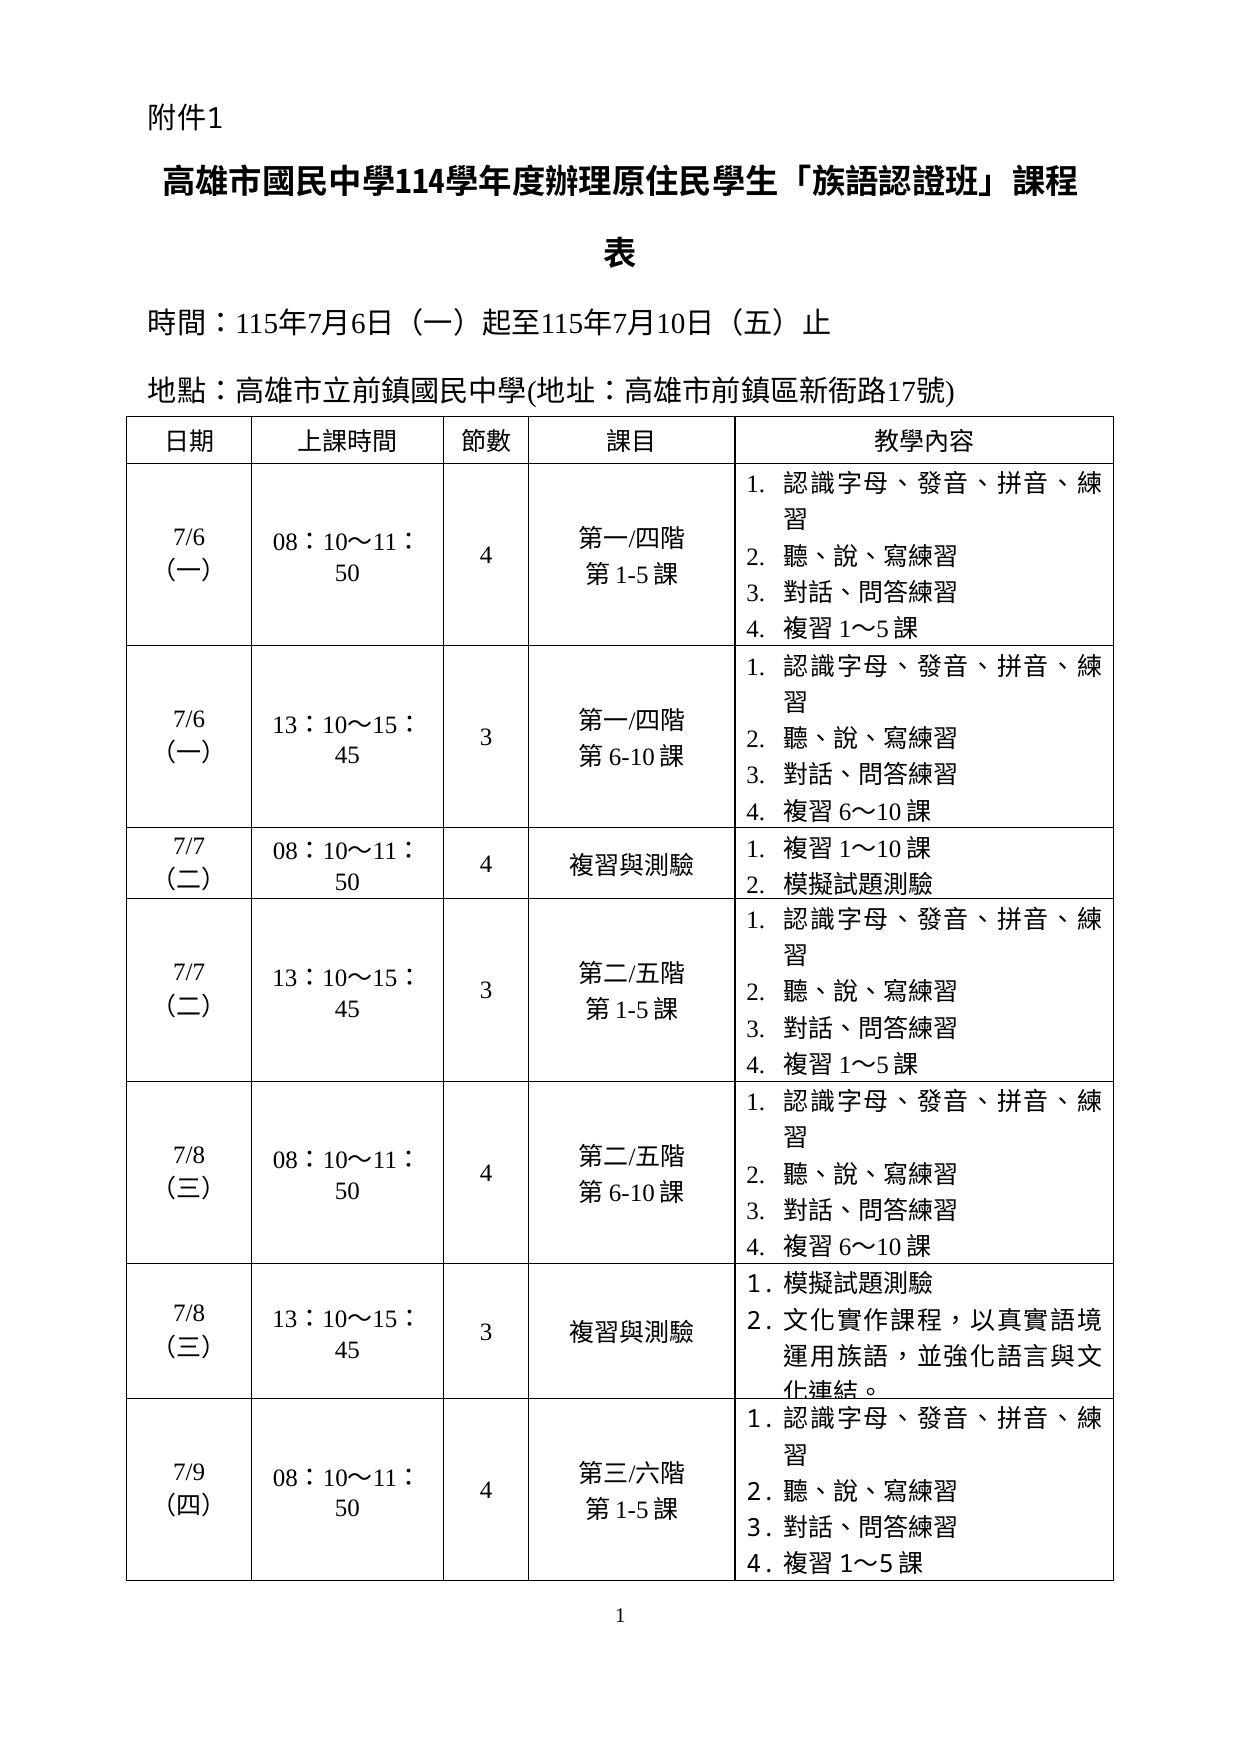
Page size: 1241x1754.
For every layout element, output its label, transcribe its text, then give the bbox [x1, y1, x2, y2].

table_cell 第三/六階 第1-5課 [529, 1399, 734, 1580]
table_cell 08：10～11：50 [252, 1082, 443, 1263]
table_cell 13：10～15：45 [252, 1264, 443, 1398]
table_cell 複習與測驗 [529, 1264, 734, 1398]
table_cell 第二/五階 第1-5課 [529, 899, 734, 1081]
table_header 教學內容 [736, 417, 1113, 463]
table_cell 08：10～11：50 [252, 828, 443, 898]
table_cell 3 [444, 1264, 528, 1398]
text 時間：115年7月6日（一）起至115年7月10日（五）止 [148, 279, 1092, 341]
table_cell 第一/四階 第1-5課 [529, 464, 734, 645]
table_cell 複習1～10課 模擬試題測驗 [736, 828, 1113, 898]
table_cell 認識字母、發音、拼音、練習 聽、說、寫練習 對話、問答練習 複習1～5課 [736, 899, 1113, 1081]
table_cell 7/6 （一） [127, 464, 251, 645]
text 附件1 [148, 96, 1092, 137]
text 地點：高雄市立前鎮國民中學(地址：高雄市前鎮區新衙路17號) [148, 347, 1092, 410]
table_cell 認識字母、發音、拼音、練習 聽、說、寫練習 對話、問答練習 複習6～10課 [736, 1082, 1113, 1263]
table_cell 4 [444, 1082, 528, 1263]
table_header 上課時間 [252, 417, 443, 463]
table_cell 08：10～11：50 [252, 464, 443, 645]
table_cell 7/8 （三） [127, 1082, 251, 1263]
table_cell 08：10～11：50 [252, 1399, 443, 1580]
table_header 節數 [444, 417, 528, 463]
text 高雄市國民中學114學年度辦理原住民學生「族語認證班」課程表 [148, 137, 1092, 272]
table_header 日期 [127, 417, 251, 463]
table_cell 13：10～15：45 [252, 899, 443, 1081]
table_cell 認識字母、發音、拼音、練習 聽、說、寫練習 對話、問答練習 複習1～5課 [736, 464, 1113, 645]
table_cell 3 [444, 899, 528, 1081]
table_cell 3 [444, 646, 528, 827]
table_cell 認識字母、發音、拼音、練習 聽、說、寫練習 對話、問答練習 複習1～5課 [736, 1399, 1113, 1580]
table_cell 複習與測驗 [529, 828, 734, 898]
table_cell 4 [444, 1399, 528, 1580]
table_cell 模擬試題測驗 文化實作課程，以真實語境運用族語，並強化語言與文化連結。 [736, 1264, 1113, 1398]
table_cell 7/6 （一） [127, 646, 251, 827]
table_header 課目 [529, 417, 734, 463]
table_cell 認識字母、發音、拼音、練習 聽、說、寫練習 對話、問答練習 複習6～10課 [736, 646, 1113, 827]
table_cell 4 [444, 828, 528, 898]
table_cell 13：10～15：45 [252, 646, 443, 827]
table_cell 7/7 （二） [127, 828, 251, 898]
table_cell 第一/四階 第6-10課 [529, 646, 734, 827]
table_cell 7/9 （四） [127, 1399, 251, 1580]
table_cell 4 [444, 464, 528, 645]
table_cell 7/7 （二） [127, 899, 251, 1081]
table_cell 第二/五階 第6-10課 [529, 1082, 734, 1263]
table_cell 7/8 （三） [127, 1264, 251, 1398]
